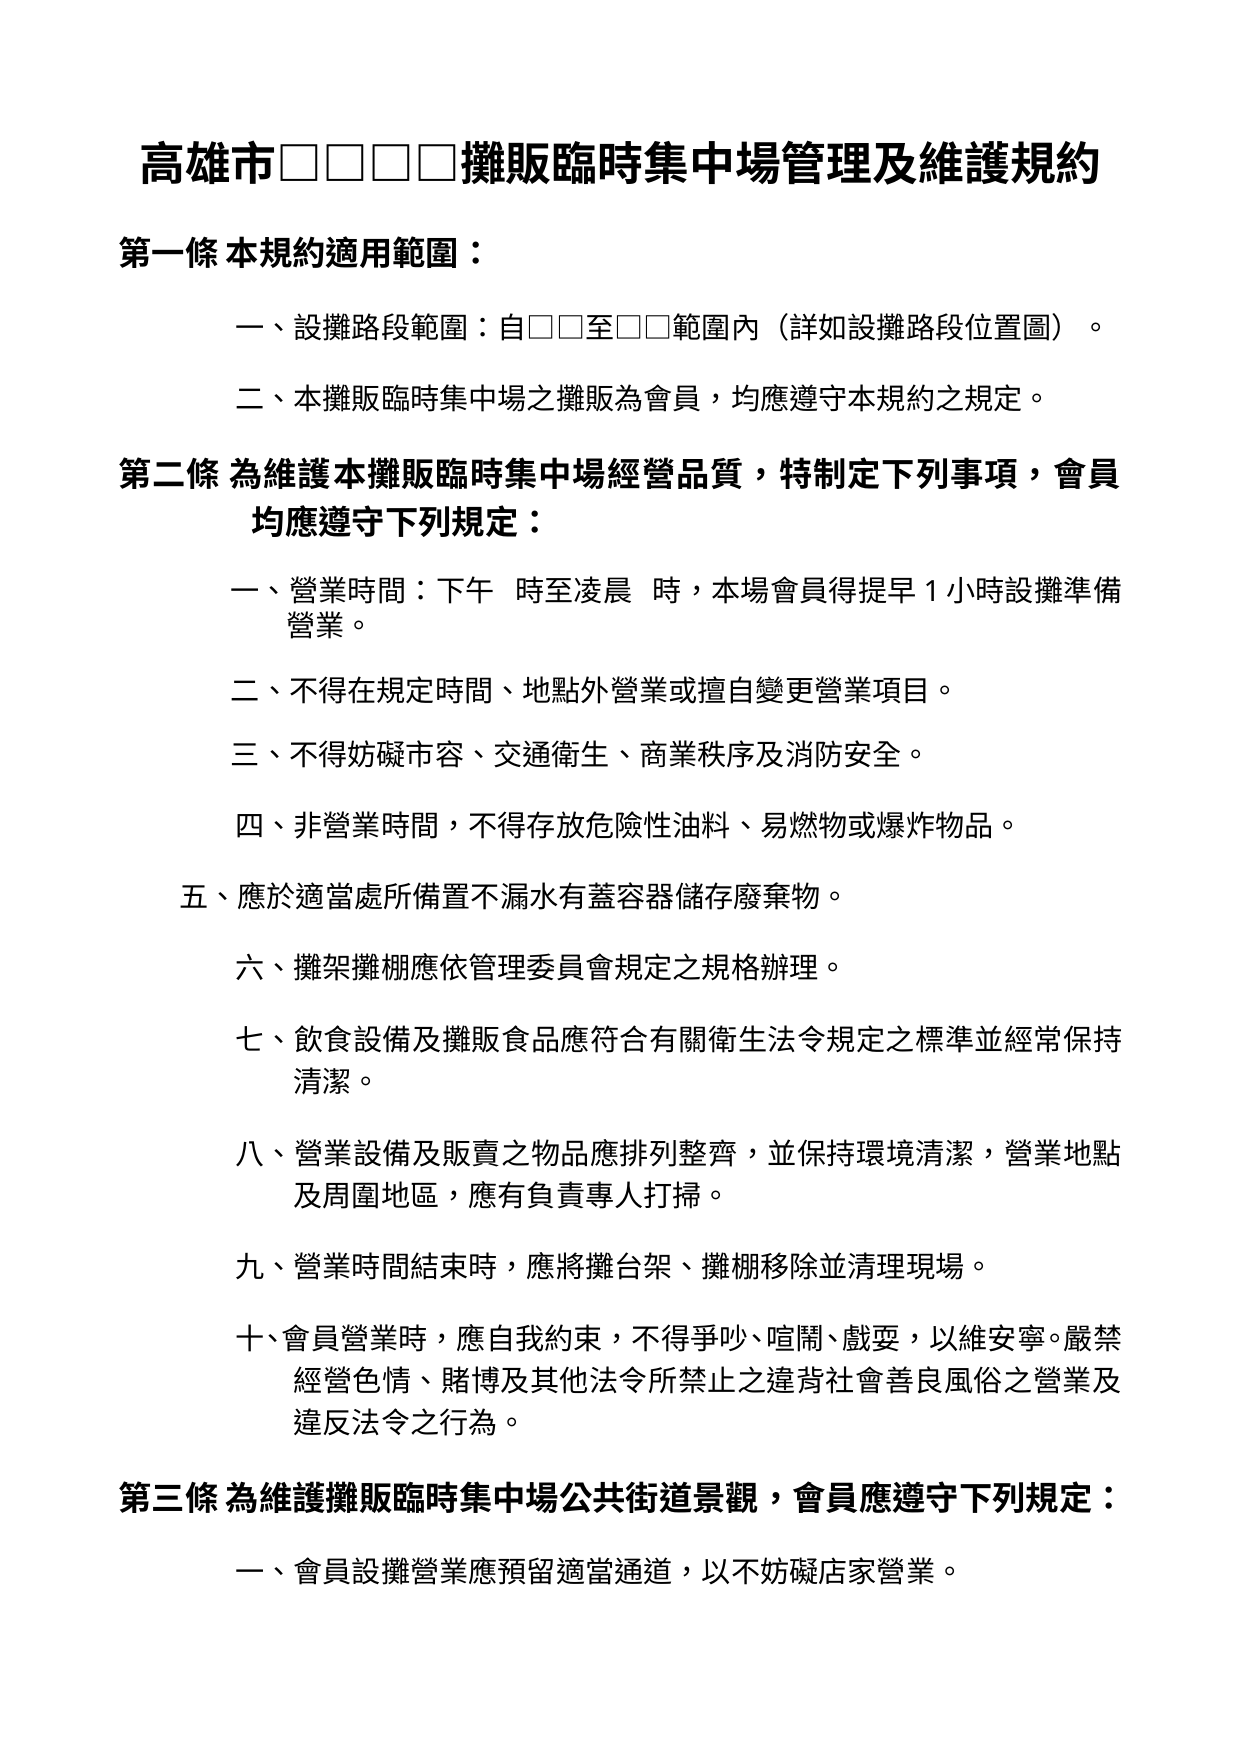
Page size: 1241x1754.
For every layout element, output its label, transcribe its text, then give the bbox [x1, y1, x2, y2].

text 六、攤架攤棚應依管理委員會規定之規格辦理。 [235, 945, 1122, 987]
text 四、非營業時間，不得存放危險性油料、易燃物或爆炸物品。 [235, 802, 1122, 844]
text 一、會員設攤營業應預留適當通道，以不妨礙店家營業。 [235, 1549, 1122, 1591]
text 九、營業時間結束時，應將攤台架、攤棚移除並清理現場。 [235, 1244, 1122, 1286]
text 七、飲食設備及攤販食品應符合有關衛生法令規定之標準並經常保持 清潔。 [235, 1016, 1122, 1101]
text 三、不得妨礙市容、交通衛生、商業秩序及消防安全。 [231, 737, 1122, 773]
text 第三條 為維護攤販臨時集中場公共街道景觀，會員應遵守下列規定： [118, 1471, 1122, 1520]
text 一、營業時間：下午 時至凌晨 時，本場會員得提早1小時設攤準備營業。 [230, 573, 1122, 644]
text 第二條 為維護本攤販臨時集中場經營品質，特制定下列事項，會員均應遵守下列規定： [118, 447, 1122, 544]
text 二、本攤販臨時集中場之攤販為會員，均應遵守本規約之規定。 [235, 376, 1122, 418]
text 五、應於適當處所備置不漏水有蓋容器儲存廢棄物。 [118, 873, 1122, 916]
text 高雄市□□□□攤販臨時集中場管理及維護規約 [118, 146, 1122, 189]
text 十、會員營業時，應自我約束，不得爭吵、喧鬧、戲耍，以維安寧。嚴禁經營色情、賭博及其他法令所禁止之違背社會善良風俗之營業及違反法令之行為。 [235, 1315, 1122, 1442]
text 二、不得在規定時間、地點外營業或擅自變更營業項目。 [231, 673, 1122, 708]
text 一、設攤路段範圍：自□□至□□範圍內（詳如設攤路段位置圖）。 [235, 304, 1122, 347]
text 第一條 本規約適用範圍： [118, 227, 1122, 275]
text 八、營業設備及販賣之物品應排列整齊，並保持環境清潔，營業地點及周圍地區，應有負責專人打掃。 [235, 1130, 1122, 1215]
